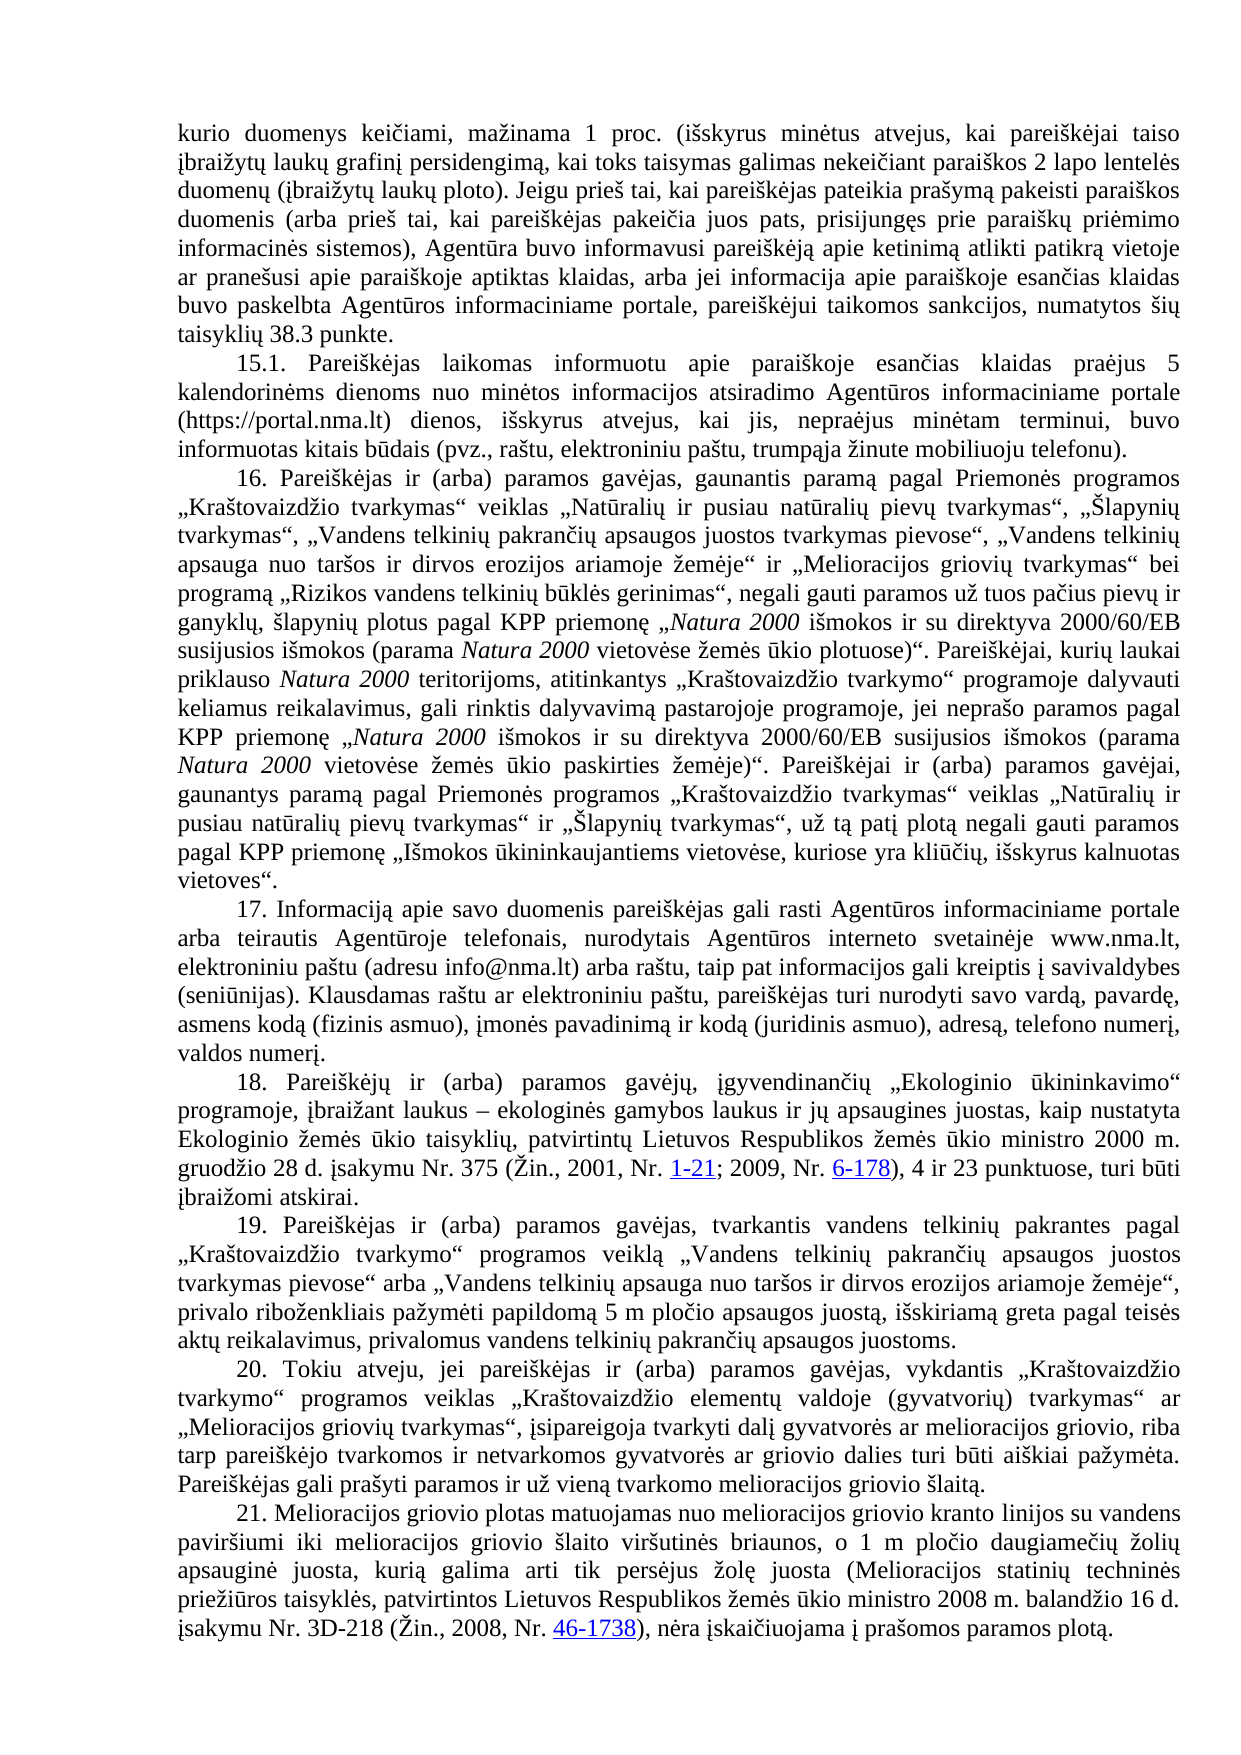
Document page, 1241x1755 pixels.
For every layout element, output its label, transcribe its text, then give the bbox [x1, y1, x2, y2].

text 16. Pareiškėjas ir (arba) paramos gavėjas, gaunantis paramą pagal Priemonės programos „Kraštovaizdžio tvarkymas“ veiklas „Natūralių ir pusiau natūralių pievų tvarkymas“, „Šlapynių tvarkymas“, „Vandens telkinių pakrančių apsaugos juostos tvarkymas pievose“, „Vandens telkinių apsauga nuo taršos ir dirvos erozijos ariamoje žemėje“ ir „Melioracijos griovių tvarkymas“ bei programą „Rizikos vandens telkinių būklės gerinimas“, negali gauti paramos už tuos pačius pievų ir ganyklų, šlapynių plotus pagal KPP priemonę „Natura 2000 išmokos ir su direktyva 2000/60/EB susijusios išmokos (parama Natura 2000 vietovėse žemės ūkio plotuose)“. Pareiškėjai, kurių laukai priklauso Natura 2000 teritorijoms, atitinkantys „Kraštovaizdžio tvarkymo“ programoje dalyvauti keliamus reikalavimus, gali rinktis dalyvavimą pastarojoje programoje, jei neprašo paramos pagal KPP priemonę „Natura 2000 išmokos ir su direktyva 2000/60/EB susijusios išmokos (parama Natura 2000 vietovėse žemės ūkio paskirties žemėje)“. Pareiškėjai ir (arba) paramos gavėjai, gaunantys paramą pagal Priemonės programos „Kraštovaizdžio tvarkymas“ veiklas „Natūralių ir pusiau natūralių pievų tvarkymas“ ir „Šlapynių tvarkymas“, už tą patį plotą negali gauti paramos pagal KPP priemonę „Išmokos ūkininkaujantiems vietovėse, kuriose yra kliūčių, išskyrus kalnuotas vietoves“. [177, 463, 1181, 894]
text 17. Informaciją apie savo duomenis pareiškėjas gali rasti Agentūros informaciniame portale arba teirautis Agentūroje telefonais, nurodytais Agentūros interneto svetainėje www.nma.lt, elektroniniu paštu (adresu info@nma.lt) arba raštu, taip pat informacijos gali kreiptis į savivaldybes (seniūnijas). Klausdamas raštu ar elektroniniu paštu, pareiškėjas turi nurodyti savo vardą, pavardę, asmens kodą (fizinis asmuo), įmonės pavadinimą ir kodą (juridinis asmuo), adresą, telefono numerį, valdos numerį. [177, 894, 1181, 1067]
text 15.1. Pareiškėjas laikomas informuotu apie paraiškoje esančias klaidas praėjus 5 kalendorinėms dienoms nuo minėtos informacijos atsiradimo Agentūros informaciniame portale (https://portal.nma.lt) dienos, išskyrus atvejus, kai jis, nepraėjus minėtam terminui, buvo informuotas kitais būdais (pvz., raštu, elektroniniu paštu, trumpąja žinute mobiliuoju telefonu). [177, 348, 1181, 463]
text 19. Pareiškėjas ir (arba) paramos gavėjas, tvarkantis vandens telkinių pakrantes pagal „Kraštovaizdžio tvarkymo“ programos veiklą „Vandens telkinių pakrančių apsaugos juostos tvarkymas pievose“ arba „Vandens telkinių apsauga nuo taršos ir dirvos erozijos ariamoje žemėje“, privalo riboženkliais pažymėti papildomą 5 m pločio apsaugos juostą, išskiriamą greta pagal teisės aktų reikalavimus, privalomus vandens telkinių pakrančių apsaugos juostoms. [177, 1211, 1181, 1354]
text 21. Melioracijos griovio plotas matuojamas nuo melioracijos griovio kranto linijos su vandens paviršiumi iki melioracijos griovio šlaito viršutinės briaunos, o 1 m pločio daugiamečių žolių apsauginė juosta, kurią galima arti tik persėjus žolę juosta (Melioracijos statinių techninės priežiūros taisyklės, patvirtintos Lietuvos Respublikos žemės ūkio ministro 2008 m. balandžio 16 d. įsakymu Nr. 3D-218 (Žin., 2008, Nr. 46-1738), nėra įskaičiuojama į prašomos paramos plotą. [177, 1498, 1181, 1642]
text 18. Pareiškėjų ir (arba) paramos gavėjų, įgyvendinančių „Ekologinio ūkininkavimo“ programoje, įbraižant laukus – ekologinės gamybos laukus ir jų apsaugines juostas, kaip nustatyta Ekologinio žemės ūkio taisyklių, patvirtintų Lietuvos Respublikos žemės ūkio ministro 2000 m. gruodžio 28 d. įsakymu Nr. 375 (Žin., 2001, Nr. 1-21; 2009, Nr. 6-178), 4 ir 23 punktuose, turi būti įbraižomi atskirai. [177, 1067, 1181, 1211]
text kurio duomenys keičiami, mažinama 1 proc. (išskyrus minėtus atvejus, kai pareiškėjai taiso įbraižytų laukų grafinį persidengimą, kai toks taisymas galimas nekeičiant paraiškos 2 lapo lentelės duomenų (įbraižytų laukų ploto). Jeigu prieš tai, kai pareiškėjas pateikia prašymą pakeisti paraiškos duomenis (arba prieš tai, kai pareiškėjas pakeičia juos pats, prisijungęs prie paraiškų priėmimo informacinės sistemos), Agentūra buvo informavusi pareiškėją apie ketinimą atlikti patikrą vietoje ar pranešusi apie paraiškoje aptiktas klaidas, arba jei informacija apie paraiškoje esančias klaidas buvo paskelbta Agentūros informaciniame portale, pareiškėjui taikomos sankcijos, numatytos šių taisyklių 38.3 punkte. [177, 118, 1181, 348]
text 20. Tokiu atveju, jei pareiškėjas ir (arba) paramos gavėjas, vykdantis „Kraštovaizdžio tvarkymo“ programos veiklas „Kraštovaizdžio elementų valdoje (gyvatvorių) tvarkymas“ ar „Melioracijos griovių tvarkymas“, įsipareigoja tvarkyti dalį gyvatvorės ar melioracijos griovio, riba tarp pareiškėjo tvarkomos ir netvarkomos gyvatvorės ar griovio dalies turi būti aiškiai pažymėta. Pareiškėjas gali prašyti paramos ir už vieną tvarkomo melioracijos griovio šlaitą. [177, 1354, 1181, 1498]
